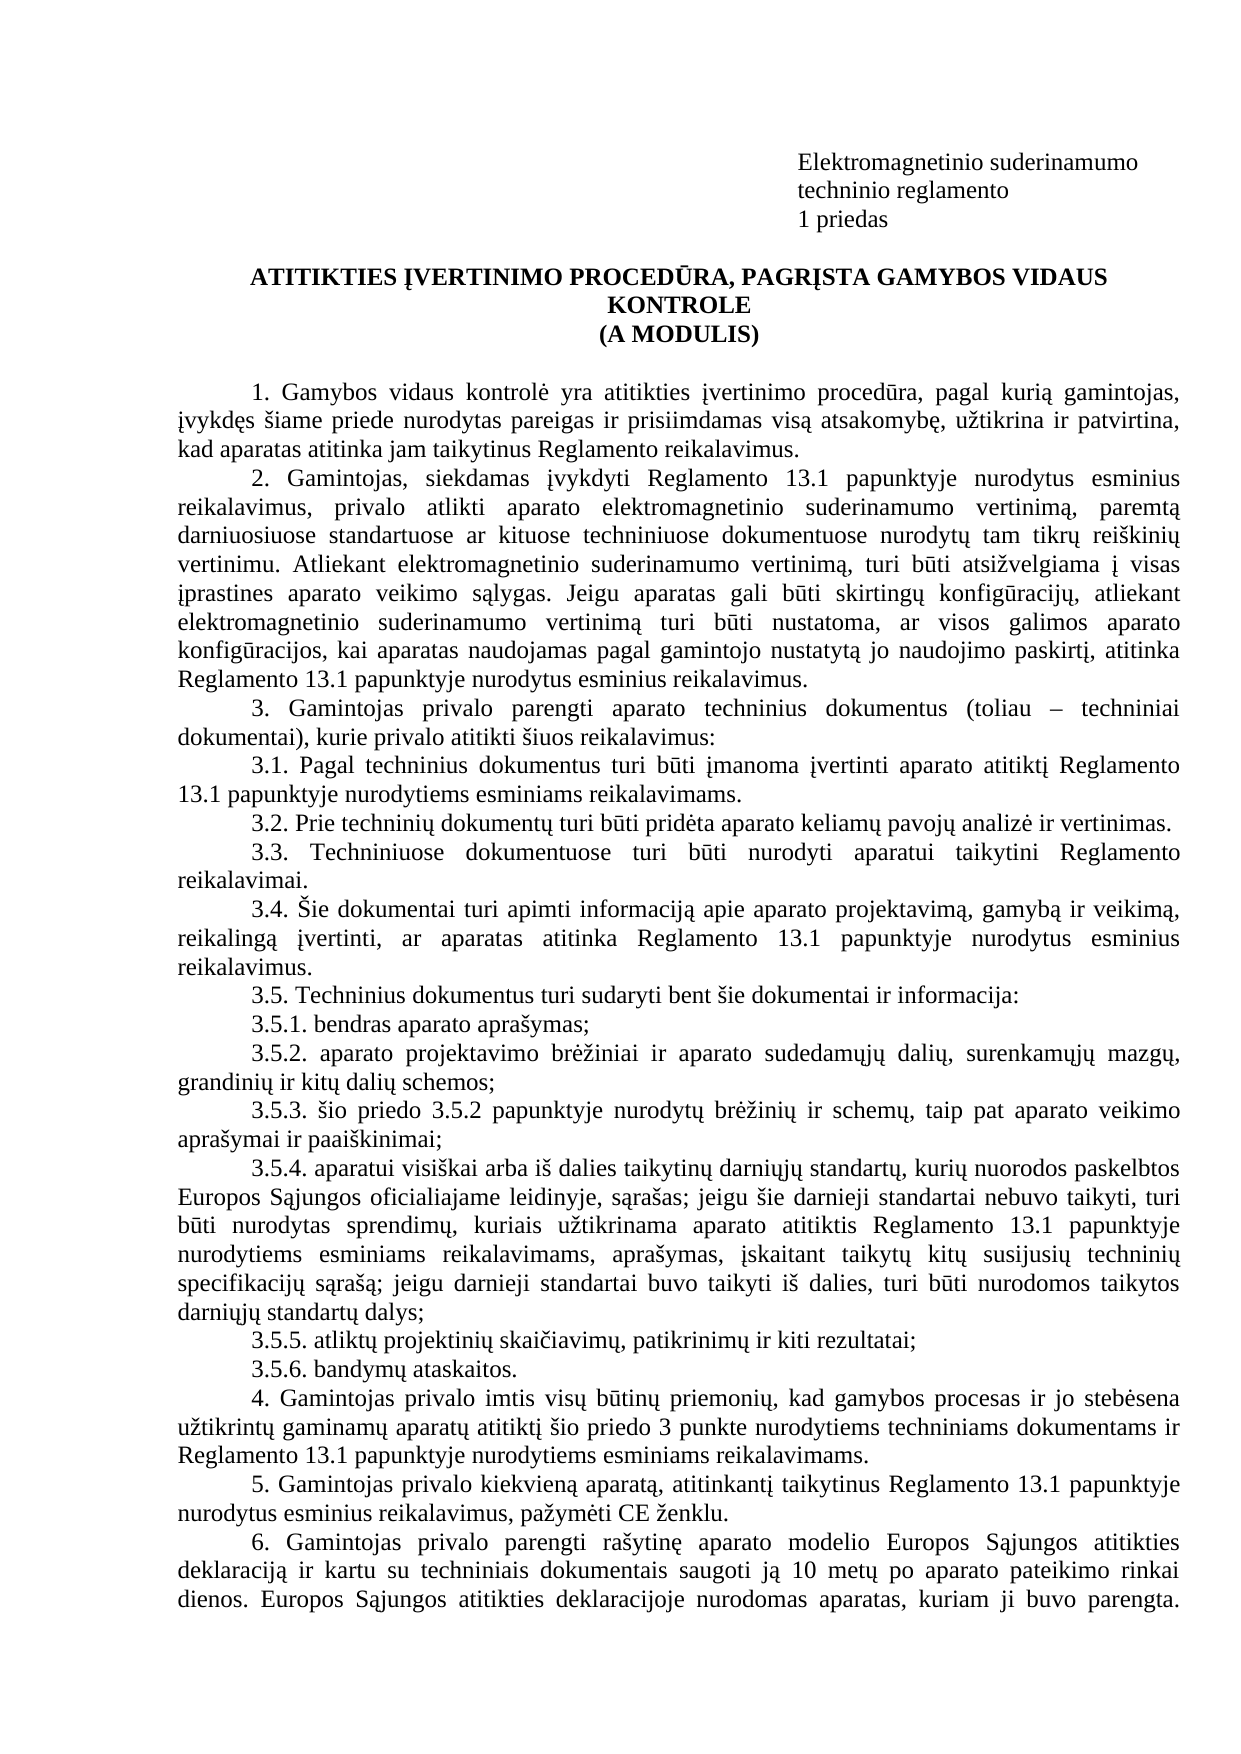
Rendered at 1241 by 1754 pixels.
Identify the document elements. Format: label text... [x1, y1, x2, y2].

text 1 priedas [797, 204, 1181, 233]
text Elektromagnetinio suderinamumo [797, 147, 1181, 176]
text (a MODULIS) [177, 319, 1181, 348]
text 4. Gamintojas privalo imtis visų būtinų priemonių, kad gamybos procesas ir jo stebėsena užtikrintų gaminamų aparatų atitiktį šio priedo 3 punkte nurodytiems techniniams dokumentams ir Reglamento 13.1 papunktyje nurodytiems esminiams reikalavimams. [177, 1383, 1181, 1469]
text 3. Gamintojas privalo parengti aparato techninius dokumentus (toliau – techniniai dokumentai), kurie privalo atitikti šiuos reikalavimus: [177, 693, 1181, 751]
text techninio reglamento [797, 176, 1181, 204]
text 2. Gamintojas, siekdamas įvykdyti Reglamento 13.1 papunktyje nurodytus esminius reikalavimus, privalo atlikti aparato elektromagnetinio suderinamumo vertinimą, paremtą darniuosiuose standartuose ar kituose techniniuose dokumentuose nurodytų tam tikrų reiškinių vertinimu. Atliekant elektromagnetinio suderinamumo vertinimą, turi būti atsižvelgiama į visas įprastines aparato veikimo sąlygas. Jeigu aparatas gali būti skirtingų konfigūracijų, atliekant elektromagnetinio suderinamumo vertinimą turi būti nustatoma, ar visos galimos aparato konfigūracijos, kai aparatas naudojamas pagal gamintojo nustatytą jo naudojimo paskirtį, atitinka Reglamento 13.1 papunktyje nurodytus esminius reikalavimus. [177, 463, 1181, 693]
text 3.5.1. bendras aparato aprašymas; [177, 1009, 1181, 1038]
text 3.4. Šie dokumentai turi apimti informaciją apie aparato projektavimą, gamybą ir veikimą, reikalingą įvertinti, ar aparatas atitinka Reglamento 13.1 papunktyje nurodytus esminius reikalavimus. [177, 894, 1181, 981]
text 3.1. Pagal techninius dokumentus turi būti įmanoma įvertinti aparato atitiktį Reglamento 13.1 papunktyje nurodytiems esminiams reikalavimams. [177, 751, 1181, 808]
text 1. Gamybos vidaus kontrolė yra atitikties įvertinimo procedūra, pagal kurią gamintojas, įvykdęs šiame priede nurodytas pareigas ir prisiimdamas visą atsakomybę, užtikrina ir patvirtina, kad aparatas atitinka jam taikytinus Reglamento reikalavimus. [177, 377, 1181, 463]
text 5. Gamintojas privalo kiekvieną aparatą, atitinkantį taikytinus Reglamento 13.1 papunktyje nurodytus esminius reikalavimus, pažymėti CE ženklu. [177, 1469, 1181, 1527]
text 3.5. Techninius dokumentus turi sudaryti bent šie dokumentai ir informacija: [177, 981, 1181, 1009]
text 3.5.6. bandymų ataskaitos. [177, 1354, 1181, 1383]
text 3.5.5. atliktų projektinių skaičiavimų, patikrinimų ir kiti rezultatai; [177, 1326, 1181, 1354]
text 3.3. Techniniuose dokumentuose turi būti nurodyti aparatui taikytini Reglamento reikalavimai. [177, 837, 1181, 894]
text 3.5.2. aparato projektavimo brėžiniai ir aparato sudedamųjų dalių, surenkamųjų mazgų, grandinių ir kitų dalių schemos; [177, 1038, 1181, 1096]
text aTITIKTIES ĮVERTINIMO PROCEDŪRA, PAGRĮSTA GAMYBOS VIDAUS KONTROLE [177, 262, 1181, 319]
text 6. Gamintojas privalo parengti rašytinę aparato modelio Europos Sąjungos atitikties deklaraciją ir kartu su techniniais dokumentais saugoti ją 10 metų po aparato pateikimo rinkai dienos. Europos Sąjungos atitikties deklaracijoje nurodomas aparatas, kuriam ji buvo parengta. [177, 1527, 1181, 1613]
text 3.5.3. šio priedo 3.5.2 papunktyje nurodytų brėžinių ir schemų, taip pat aparato veikimo aprašymai ir paaiškinimai; [177, 1096, 1181, 1153]
text 3.2. Prie techninių dokumentų turi būti pridėta aparato keliamų pavojų analizė ir vertinimas. [177, 808, 1181, 837]
text 3.5.4. aparatui visiškai arba iš dalies taikytinų darniųjų standartų, kurių nuorodos paskelbtos Europos Sąjungos oficialiajame leidinyje, sąrašas; jeigu šie darnieji standartai nebuvo taikyti, turi būti nurodytas sprendimų, kuriais užtikrinama aparato atitiktis Reglamento 13.1 papunktyje nurodytiems esminiams reikalavimams, aprašymas, įskaitant taikytų kitų susijusių techninių specifikacijų sąrašą; jeigu darnieji standartai buvo taikyti iš dalies, turi būti nurodomos taikytos darniųjų standartų dalys; [177, 1153, 1181, 1326]
